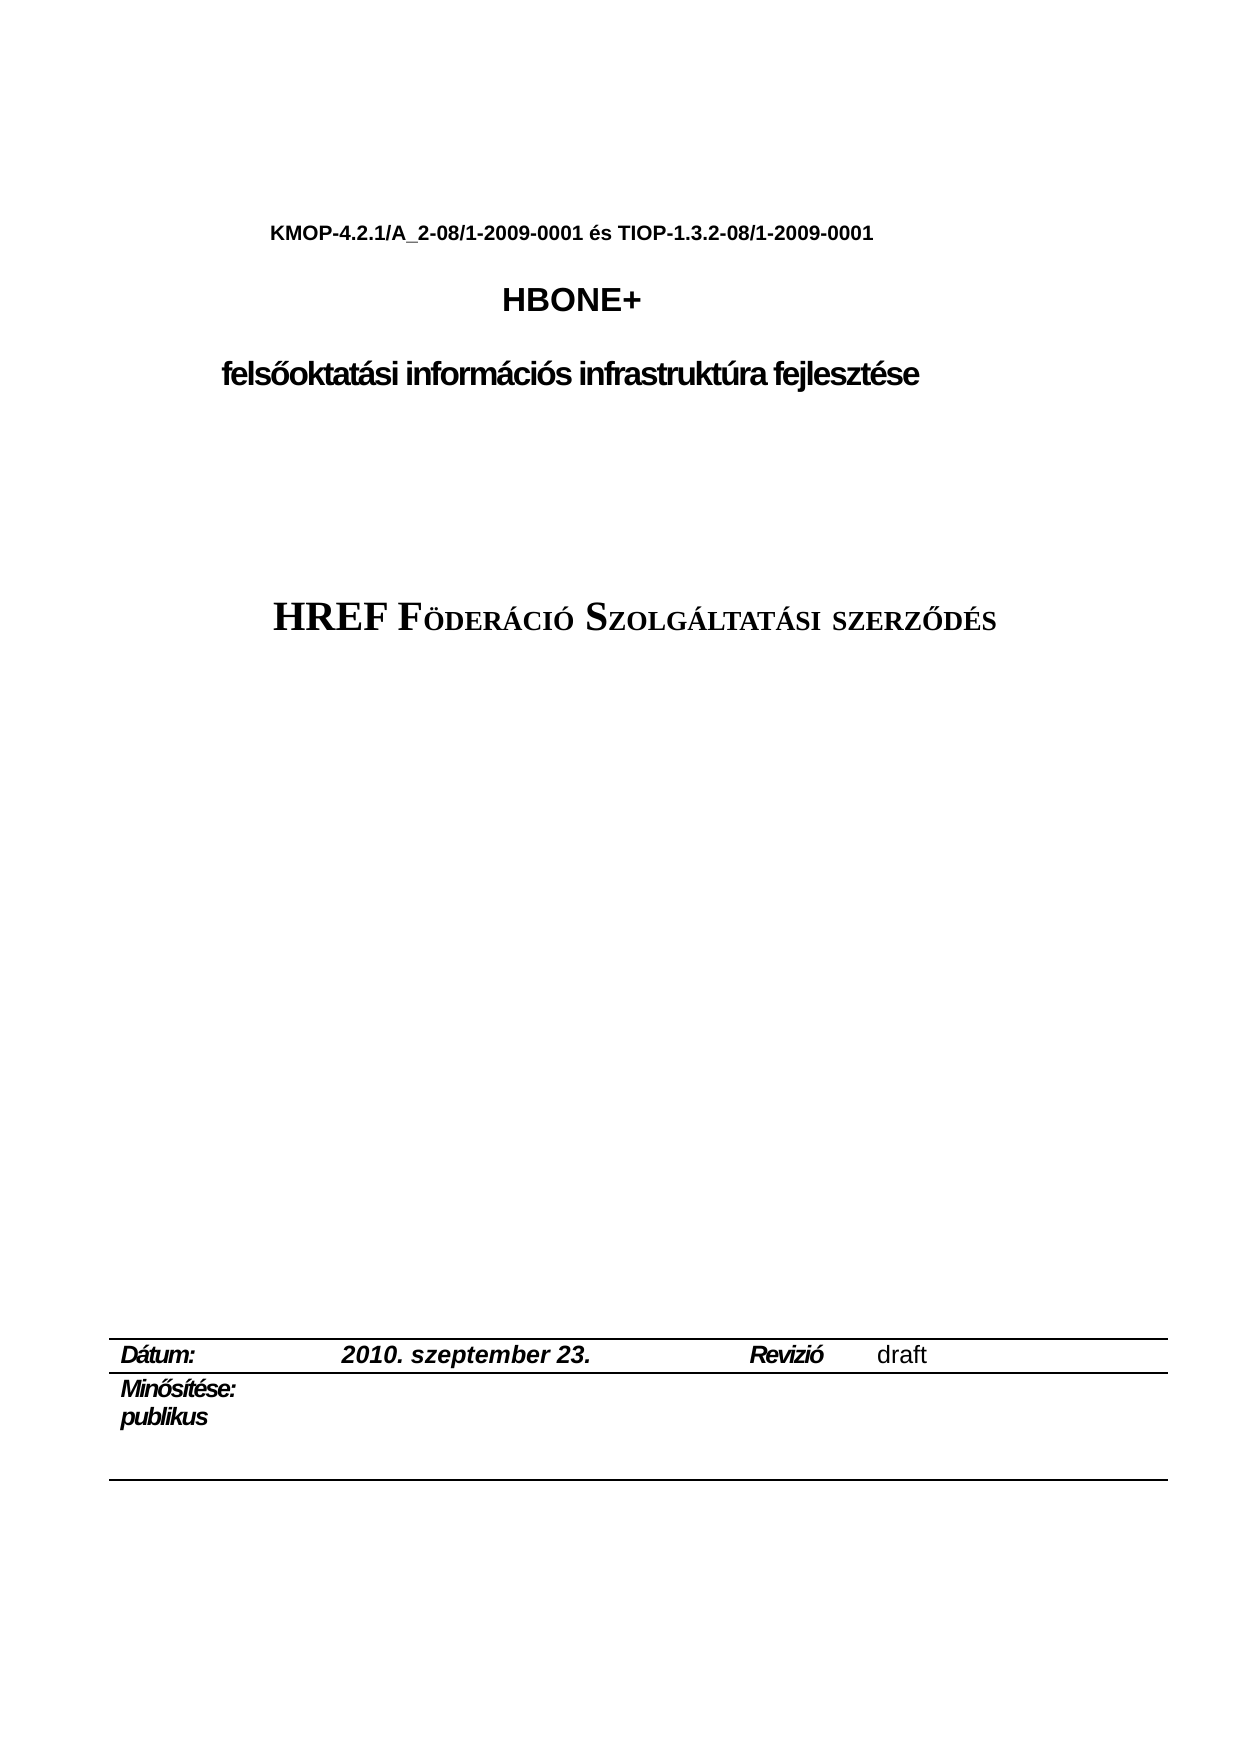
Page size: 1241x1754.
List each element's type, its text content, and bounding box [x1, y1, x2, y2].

table_cell Minősítése: publikus [109, 1374, 330, 1479]
table_cell [866, 1374, 1168, 1479]
table_header Dátum: [109, 1340, 330, 1372]
title HREF Föderáció Szolgáltatási szerződés [100, 592, 1140, 639]
table_header Revizió [738, 1340, 866, 1372]
table_header 2010. szeptember 23. [330, 1340, 738, 1372]
table_cell [738, 1374, 866, 1479]
table_header draft [866, 1340, 1168, 1372]
table_cell [109, 1481, 1168, 1510]
table_cell [330, 1374, 738, 1479]
